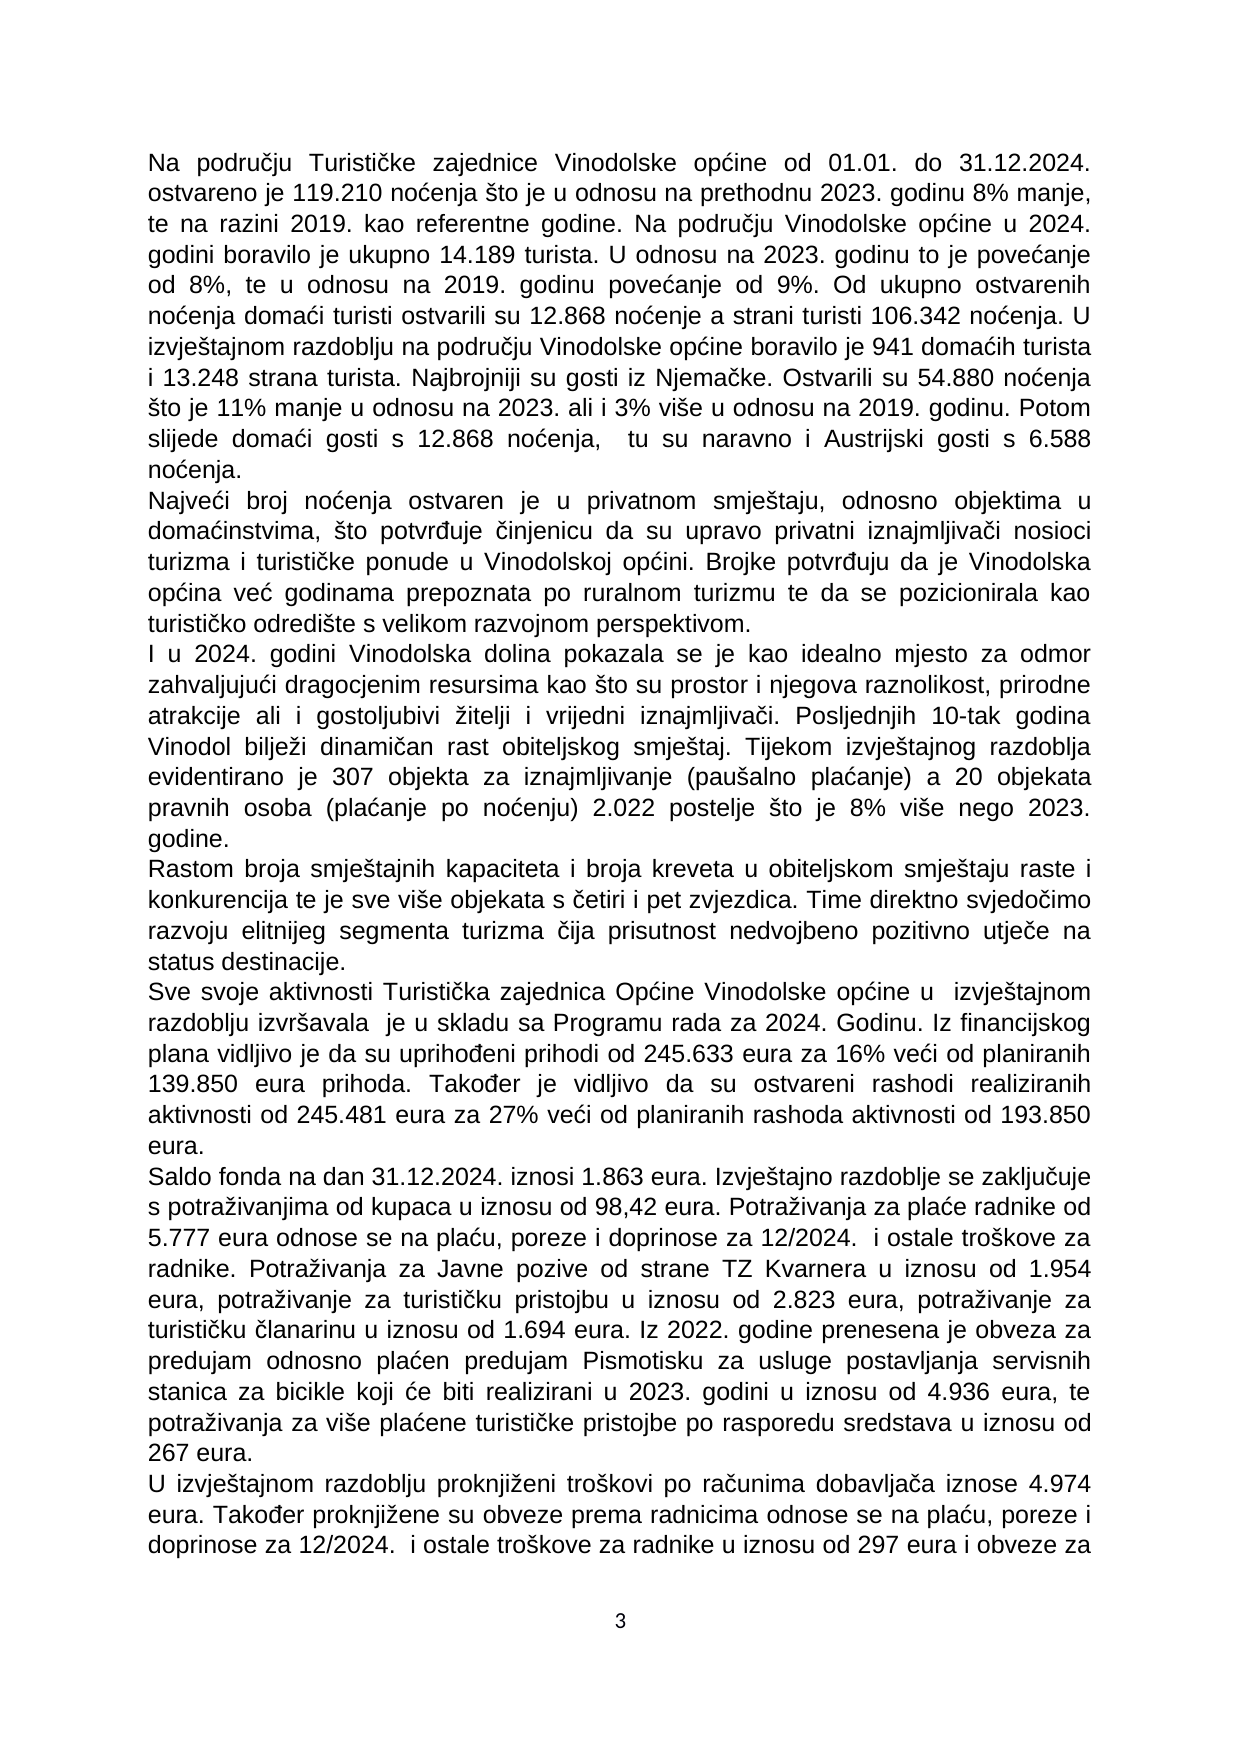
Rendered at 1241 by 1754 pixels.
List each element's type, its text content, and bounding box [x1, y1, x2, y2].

text Saldo fonda na dan 31.12.2024. iznosi 1.863 eura. Izvještajno razdoblje se zaključuje s potraživanjima od kupaca u iznosu od 98,42 eura. Potraživanja za plaće radnike od 5.777 eura odnose se na plaću, poreze i doprinose za 12/2024. i ostale troškove za radnike. Potraživanja za Javne pozive od strane TZ Kvarnera u iznosu od 1.954 eura, potraživanje za turističku pristojbu u iznosu od 2.823 eura, potraživanje za turističku članarinu u iznosu od 1.694 eura. Iz 2022. godine prenesena je obveza za predujam odnosno plaćen predujam Pismotisku za usluge postavljanja servisnih stanica za bicikle koji će biti realizirani u 2023. godini u iznosu od 4.936 eura, te potraživanja za više plaćene turističke pristojbe po rasporedu sredstava u iznosu od 267 eura. [148, 1162, 1093, 1467]
text I u 2024. godini Vinodolska dolina pokazala se je kao idealno mjesto za odmor zahvaljujući dragocjenim resursima kao što su prostor i njegova raznolikost, prirodne atrakcije ali i gostoljubivi žitelji i vrijedni iznajmljivači. Posljednjih 10-tak godina Vinodol bilježi dinamičan rast obiteljskog smještaj. Tijekom izvještajnog razdoblja evidentirano je 307 objekta za iznajmljivanje (paušalno plaćanje) a 20 objekata pravnih osoba (plaćanje po noćenju) 2.022 postelje što je 8% više nego 2023. godine. [148, 639, 1093, 852]
text U izvještajnom razdoblju proknjiženi troškovi po računima dobavljača iznose 4.974 eura. Također proknjižene su obveze prema radnicima odnose se na plaću, poreze i doprinose za 12/2024. i ostale troškove za radnike u iznosu od 297 eura i obveze za [148, 1469, 1093, 1559]
text Sve svoje aktivnosti Turistička zajednica Općine Vinodolske općine u izvještajnom razdoblju izvršavala je u skladu sa Programu rada za 2024. Godinu. Iz financijskog plana vidljivo je da su uprihođeni prihodi od 245.633 eura za 16% veći od planiranih 139.850 eura prihoda. Također je vidljivo da su ostvareni rashodi realiziranih aktivnosti od 245.481 eura za 27% veći od planiranih rashoda aktivnosti od 193.850 eura. [148, 977, 1093, 1160]
text Rastom broja smještajnih kapaciteta i broja kreveta u obiteljskom smještaju raste i konkurencija te je sve više objekata s četiri i pet zvjezdica. Time direktno svjedočimo razvoju elitnijeg segmenta turizma čija prisutnost nedvojbeno pozitivno utječe na status destinacije. [148, 854, 1093, 975]
text Na području Turističke zajednice Vinodolske općine od 01.01. do 31.12.2024. ostvareno je 119.210 noćenja što je u odnosu na prethodnu 2023. godinu 8% manje, te na razini 2019. kao referentne godine. Na području Vinodolske općine u 2024. godini boravilo je ukupno 14.189 turista. U odnosu na 2023. godinu to je povećanje od 8%, te u odnosu na 2019. godinu povećanje od 9%. Od ukupno ostvarenih noćenja domaći turisti ostvarili su 12.868 noćenje a strani turisti 106.342 noćenja. U izvještajnom razdoblju na području Vinodolske općine boravilo je 941 domaćih turista i 13.248 strana turista. Najbrojniji su gosti iz Njemačke. Ostvarili su 54.880 noćenja što je 11% manje u odnosu na 2023. ali i 3% više u odnosu na 2019. godinu. Potom slijede domaći gosti s 12.868 noćenja, tu su naravno i Austrijski gosti s 6.588 noćenja. [148, 148, 1093, 484]
text Najveći broj noćenja ostvaren je u privatnom smještaju, odnosno objektima u domaćinstvima, što potvrđuje činjenicu da su upravo privatni iznajmljivači nosioci turizma i turističke ponude u Vinodolskoj općini. Brojke potvrđuju da je Vinodolska općina već godinama prepoznata po ruralnom turizmu te da se pozicionirala kao turističko odredište s velikom razvojnom perspektivom. [148, 486, 1093, 637]
